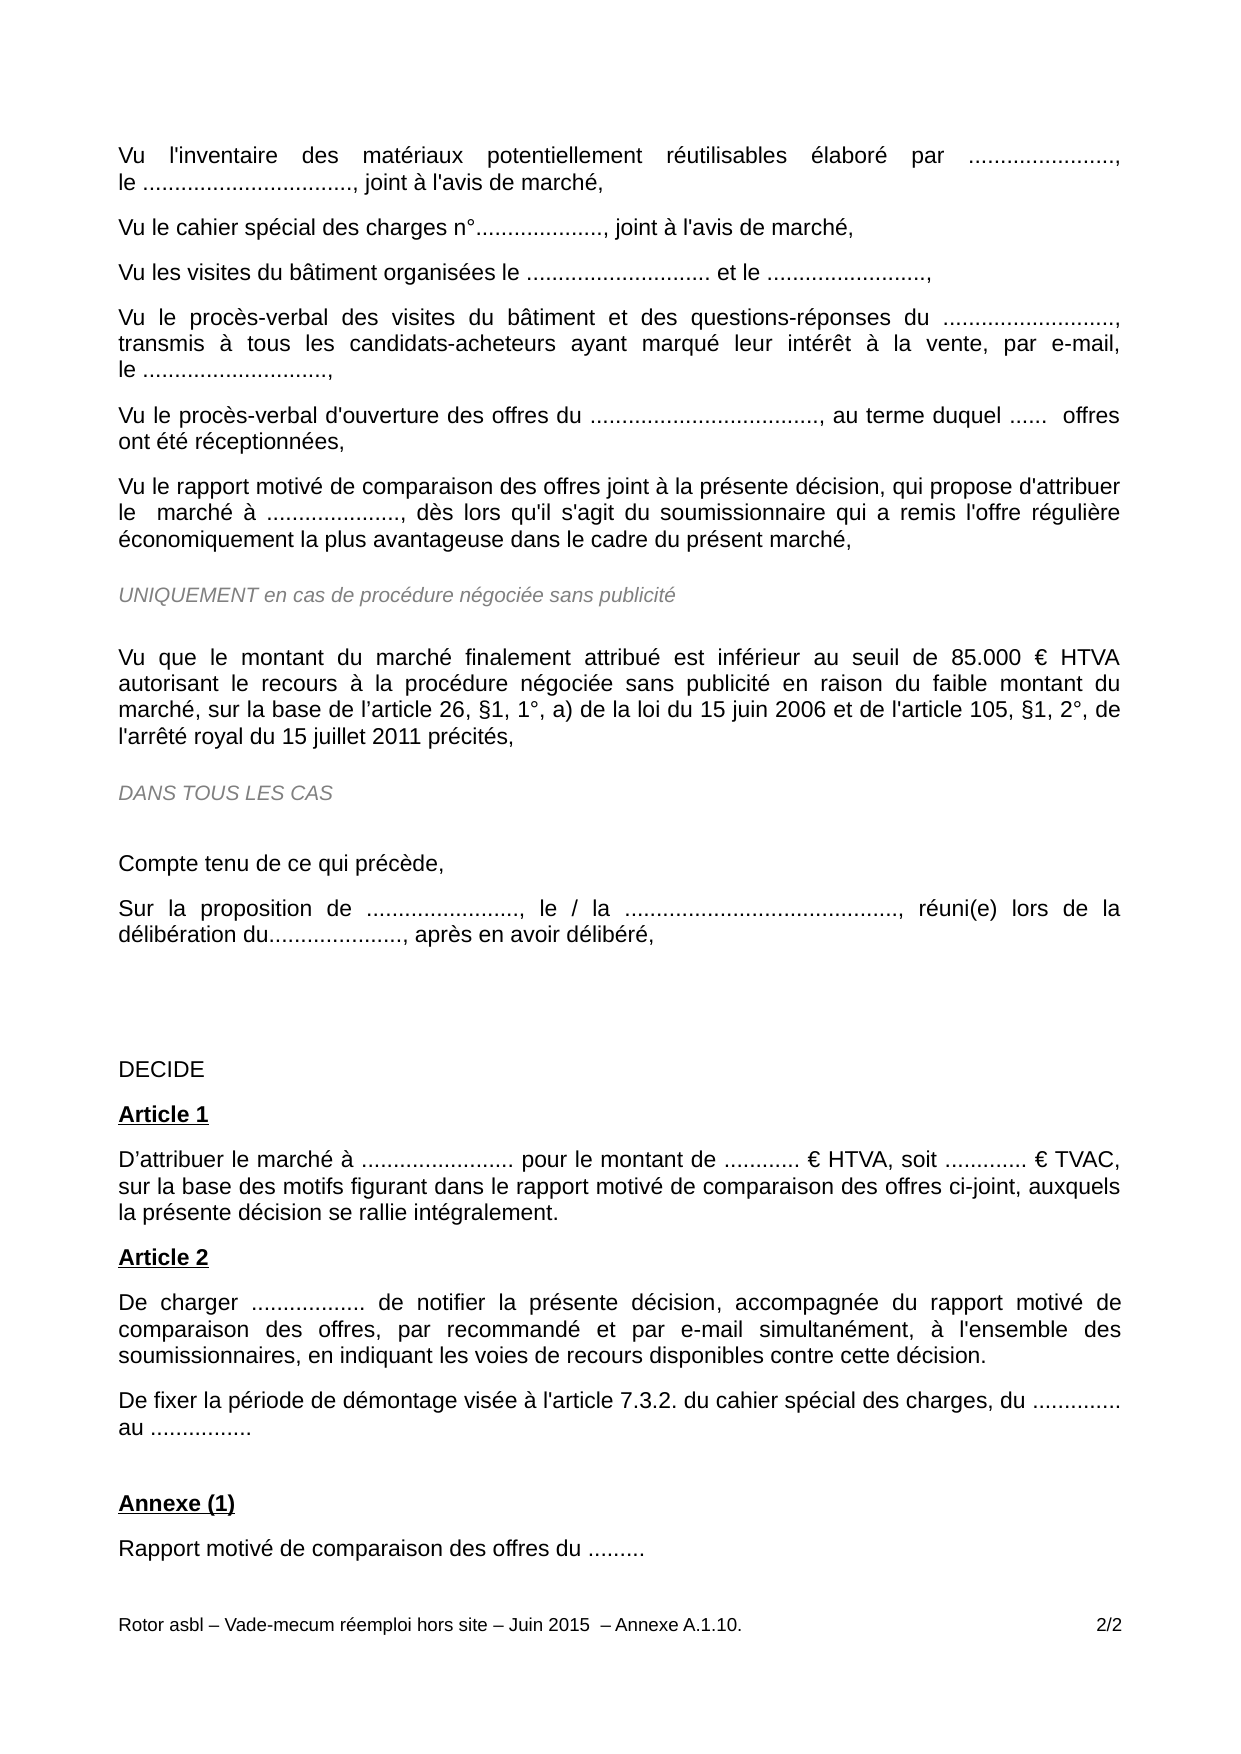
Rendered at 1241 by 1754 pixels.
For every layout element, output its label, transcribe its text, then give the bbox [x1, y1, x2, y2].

text Vu le rapport motivé de comparaison des offres joint à la présente décision, qui propose d'attribuer le marché à ....................., dès lors qu'il s'agit du soumissionnaire qui a remis l'offre régulière économiquement la plus avantageuse dans le cadre du présent marché, [118, 473, 1122, 552]
text D’attribuer le marché à ........................ pour le montant de ............ € HTVA, soit ............. € TVAC, sur la base des motifs figurant dans le rapport motivé de comparaison des offres ci-joint, auxquels la présente décision se rallie intégralement. [118, 1146, 1122, 1226]
text De fixer la période de démontage visée à l'article 7.3.2. du cahier spécial des charges, du .............. au ................ [118, 1387, 1122, 1440]
text Vu l'inventaire des matériaux potentiellement réutilisables élaboré par ......................., le ................................., joint à l'avis de marché, [118, 142, 1122, 195]
text Uniquement en cas de procédure négociée sans publicité [118, 583, 1122, 607]
text Vu le cahier spécial des charges n°...................., joint à l'avis de marché, [118, 213, 1122, 240]
text Vu le procès-verbal d'ouverture des offres du ...................................., au terme duquel ...... offres ont été réceptionnées, [118, 402, 1122, 454]
text DANS TOUS LES CAS [118, 780, 1122, 804]
text Article 2 [118, 1244, 1122, 1271]
text Sur la proposition de ........................, le / la ..........................................., réuni(e) lors de la délibération du....................., après en avoir délibéré, [118, 894, 1122, 947]
text De charger .................. de notifier la présente décision, accompagnée du rapport motivé de comparaison des offres, par recommandé et par e-mail simultanément, à l'ensemble des soumissionnaires, en indiquant les voies de recours disponibles contre cette décision. [118, 1289, 1122, 1368]
text Vu le procès-verbal des visites du bâtiment et des questions-réponses du ..........................., transmis à tous les candidats-acheteurs ayant marqué leur intérêt à la vente, par e-mail, le ............................., [118, 304, 1122, 383]
text DECIDE [118, 1056, 1122, 1083]
text Vu que le montant du marché finalement attribué est inférieur au seuil de 85.000 € HTVA autorisant le recours à la procédure négociée sans publicité en raison du faible montant du marché, sur la base de l’article 26, §1, 1°, a) de la loi du 15 juin 2006 et de l'article 105, §1, 2°, de l'arrêté royal du 15 juillet 2011 précités, [118, 644, 1122, 749]
text Compte tenu de ce qui précède, [118, 849, 1122, 876]
text Vu les visites du bâtiment organisées le ............................. et le ........................., [118, 259, 1122, 285]
text Rapport motivé de comparaison des offres du ......... [118, 1535, 1122, 1561]
text Article 1 [118, 1101, 1122, 1128]
text Annexe (1) [118, 1490, 1122, 1516]
